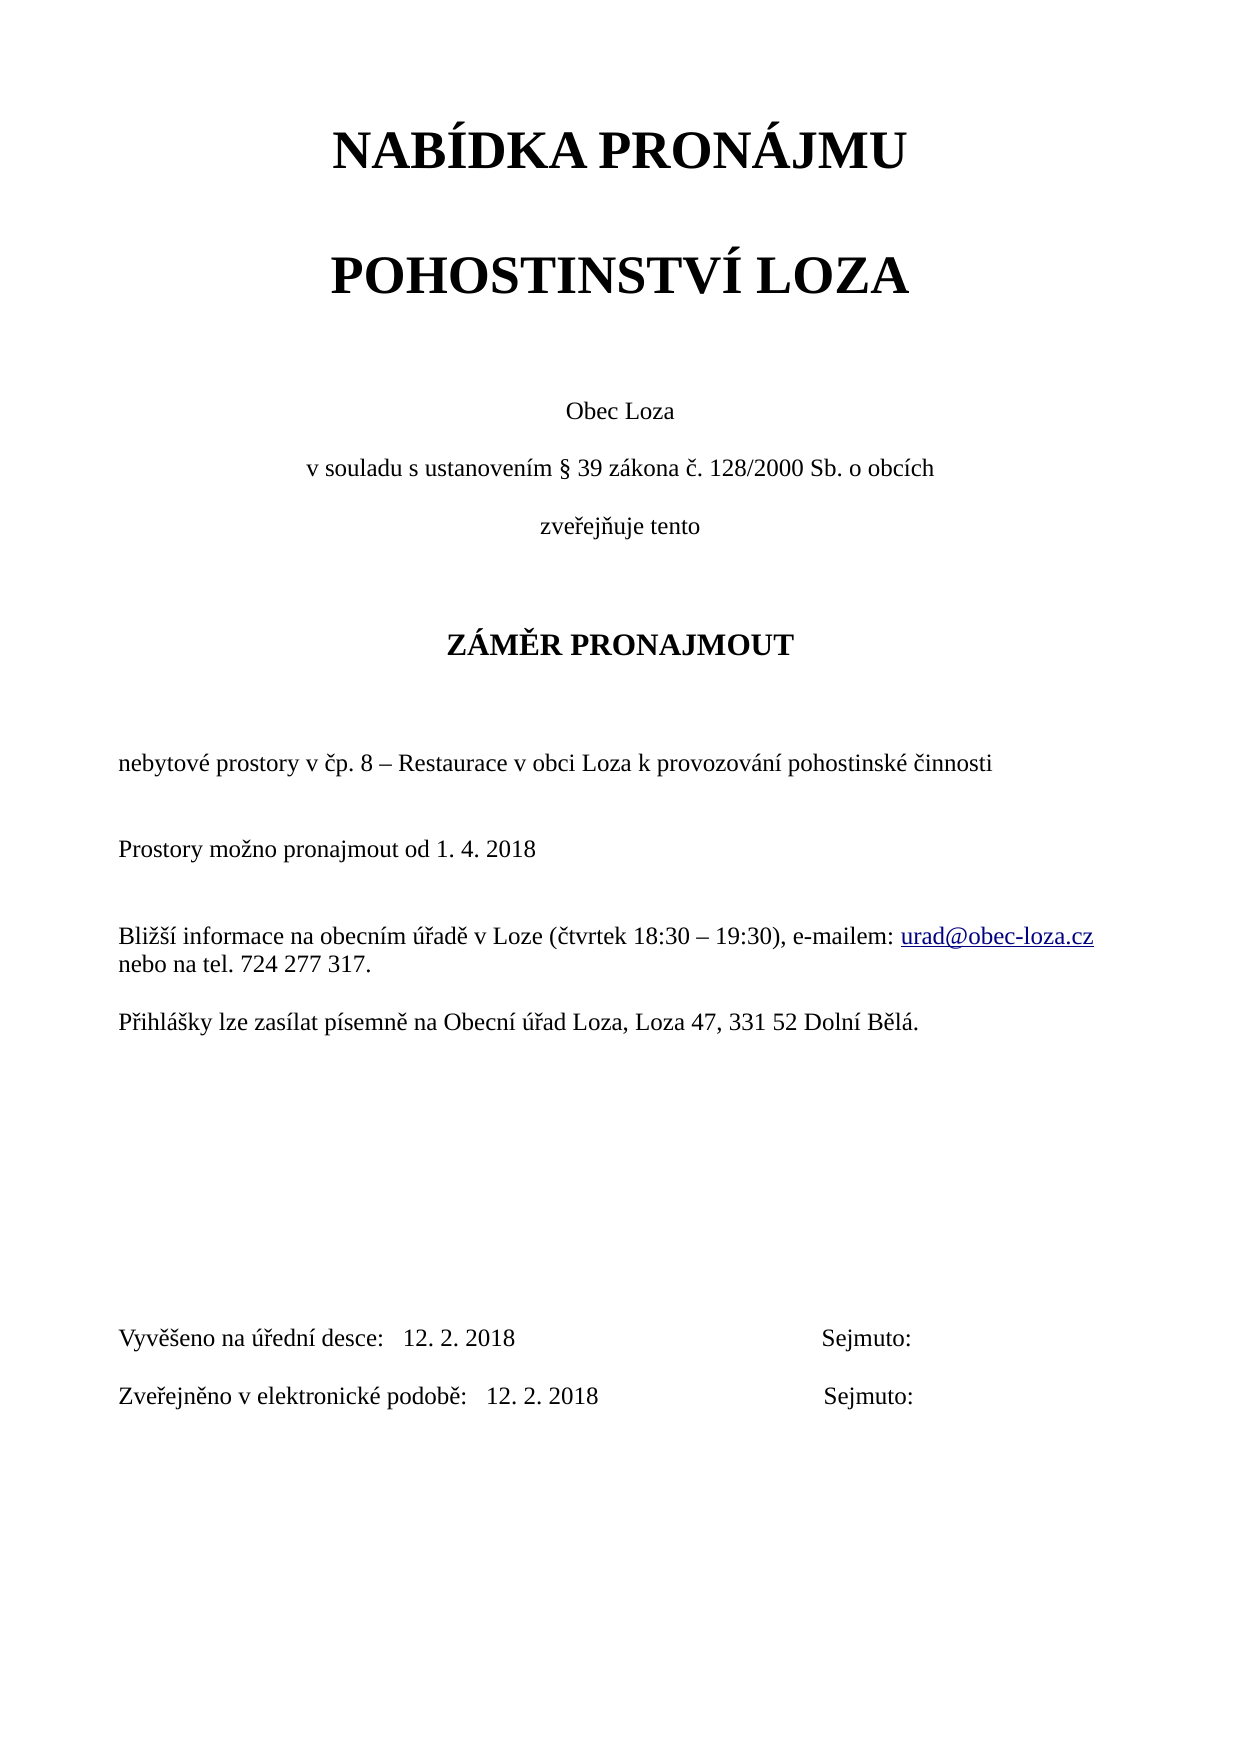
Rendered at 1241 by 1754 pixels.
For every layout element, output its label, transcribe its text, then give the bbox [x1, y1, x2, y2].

text POHOSTINSTVÍ LOZA [118, 243, 1122, 305]
text v souladu s ustanovením § 39 zákona č. 128/2000 Sb. o obcích [118, 453, 1122, 482]
text Prostory možno pronajmout od 1. 4. 2018 [118, 834, 1122, 863]
text Vyvěšeno na úřední desce: 12. 2. 2018 Sejmuto: [118, 1323, 1122, 1352]
text Bližší informace na obecním úřadě v Loze (čtvrtek 18:30 – 19:30), e-mailem: urad@obec-loza.cz nebo na tel. 724 277 317. [118, 921, 1122, 978]
text zveřejňuje tento [118, 511, 1122, 540]
text nebytové prostory v čp. 8 – Restaurace v obci Loza k provozování pohostinské činnosti [118, 748, 1122, 777]
text Přihlášky lze zasílat písemně na Obecní úřad Loza, Loza 47, 331 52 Dolní Bělá. [118, 1007, 1122, 1036]
text Zveřejněno v elektronické podobě: 12. 2. 2018 Sejmuto: [118, 1381, 1122, 1409]
text Obec Loza [118, 396, 1122, 425]
text ZÁMĚR PRONAJMOUT [118, 626, 1122, 662]
text NABÍDKA PRONÁJMU [118, 118, 1122, 180]
